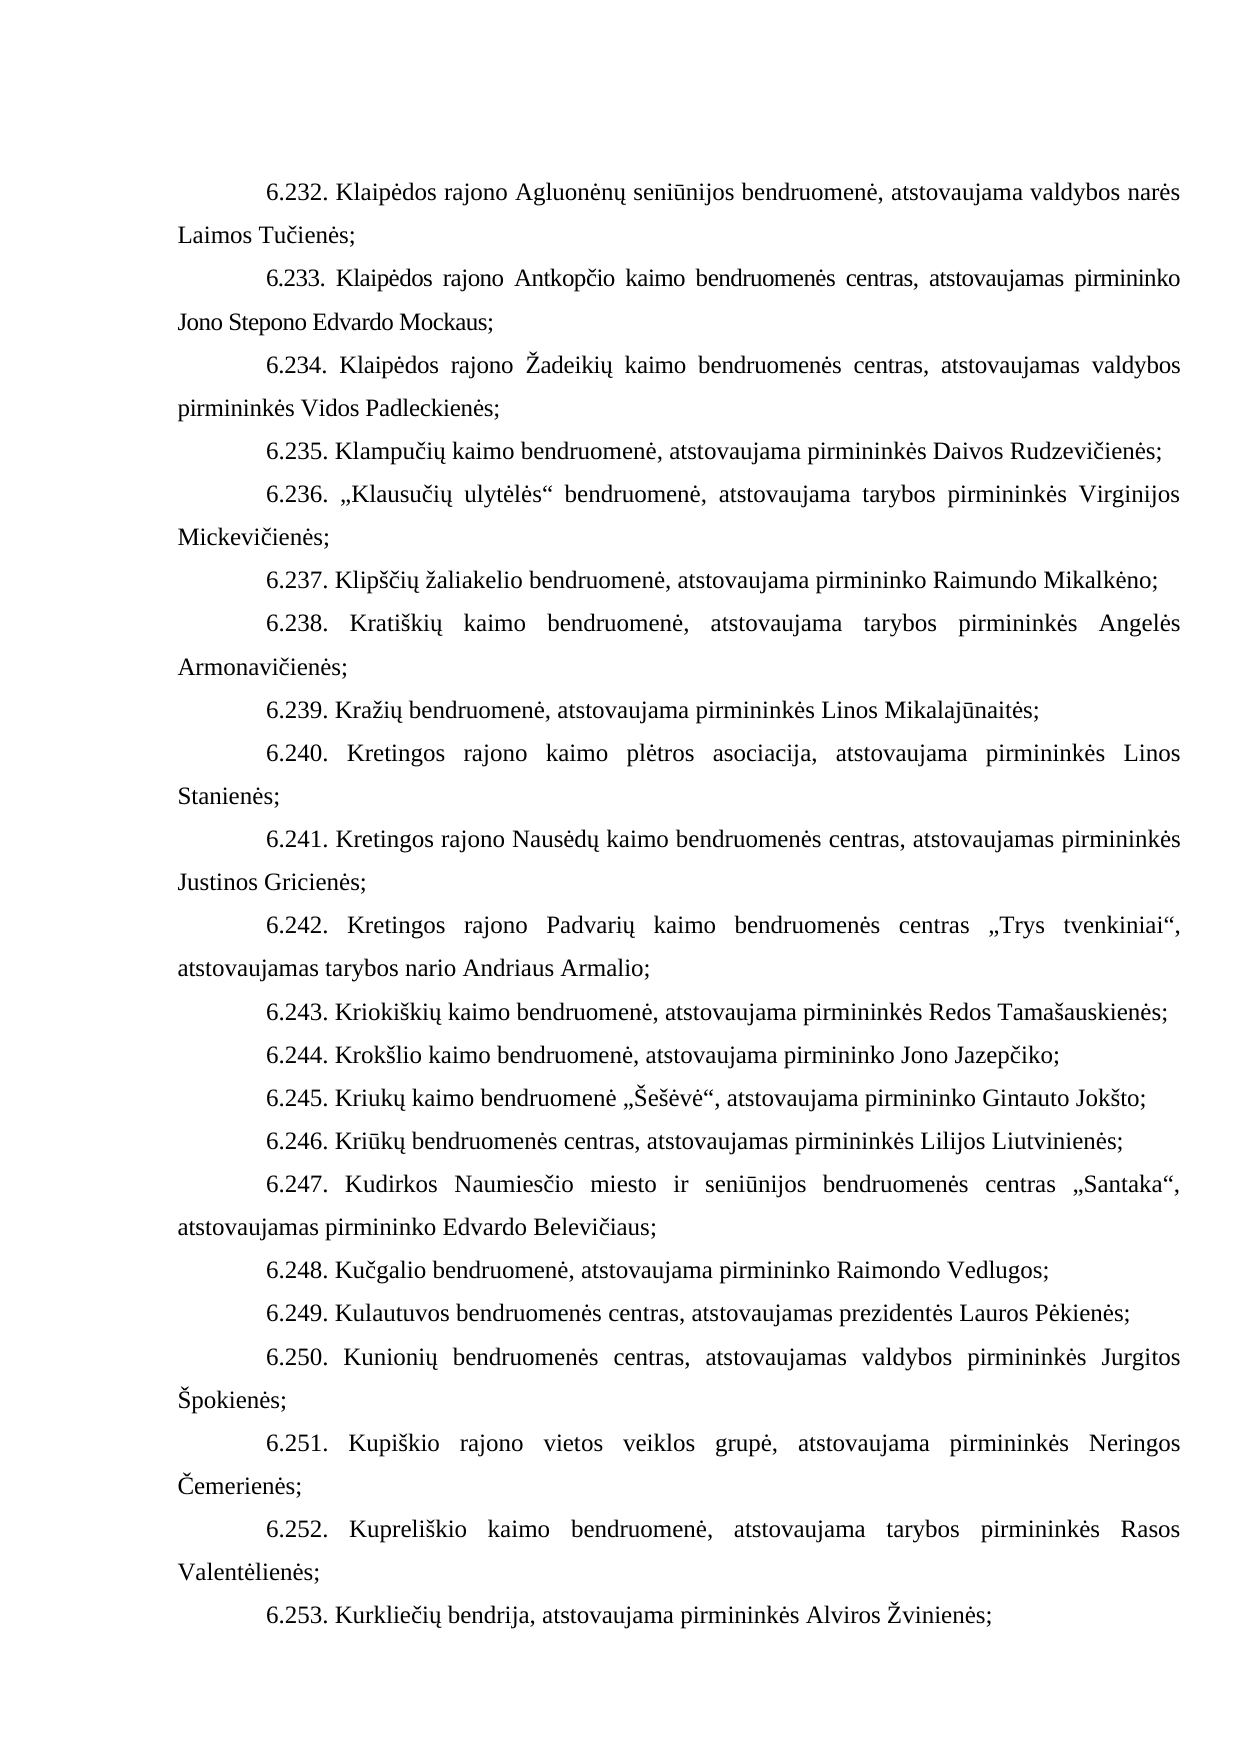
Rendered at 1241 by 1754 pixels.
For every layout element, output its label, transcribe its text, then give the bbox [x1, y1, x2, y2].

text 6.250. Kunionių bendruomenės centras, atstovaujamas valdybos pirmininkės Jurgitos Špokienės; [177, 1342, 1181, 1413]
text 6.245. Kriukų kaimo bendruomenė „Šešėvė“, atstovaujama pirmininko Gintauto Jokšto; [177, 1083, 1181, 1112]
text 6.248. Kučgalio bendruomenė, atstovaujama pirmininko Raimondo Vedlugos; [177, 1255, 1181, 1284]
text 6.235. Klampučių kaimo bendruomenė, atstovaujama pirmininkės Daivos Rudzevičienės; [177, 436, 1181, 465]
text 6.232. Klaipėdos rajono Agluonėnų seniūnijos bendruomenė, atstovaujama valdybos narės Laimos Tučienės; [177, 177, 1181, 249]
text 6.242. Kretingos rajono Padvarių kaimo bendruomenės centras „Trys tvenkiniai“, atstovaujamas tarybos nario Andriaus Armalio; [177, 910, 1181, 982]
text 6.241. Kretingos rajono Nausėdų kaimo bendruomenės centras, atstovaujamas pirmininkės Justinos Gricienės; [177, 824, 1181, 896]
text 6.251. Kupiškio rajono vietos veiklos grupė, atstovaujama pirmininkės Neringos Čemerienės; [177, 1428, 1181, 1500]
text 6.247. Kudirkos Naumiesčio miesto ir seniūnijos bendruomenės centras „Santaka“, atstovaujamas pirmininko Edvardo Belevičiaus; [177, 1169, 1181, 1241]
text 6.236. „Klausučių ulytėlės“ bendruomenė, atstovaujama tarybos pirmininkės Virginijos Mickevičienės; [177, 479, 1181, 551]
text 6.237. Klipščių žaliakelio bendruomenė, atstovaujama pirmininko Raimundo Mikalkėno; [177, 565, 1181, 594]
text 6.240. Kretingos rajono kaimo plėtros asociacija, atstovaujama pirmininkės Linos Stanienės; [177, 738, 1181, 810]
text 6.252. Kupreliškio kaimo bendruomenė, atstovaujama tarybos pirmininkės Rasos Valentėlienės; [177, 1514, 1181, 1586]
text 6.239. Kražių bendruomenė, atstovaujama pirmininkės Linos Mikalajūnaitės; [177, 695, 1181, 723]
text 6.244. Krokšlio kaimo bendruomenė, atstovaujama pirmininko Jono Jazepčiko; [177, 1040, 1181, 1068]
text 6.246. Kriūkų bendruomenės centras, atstovaujamas pirmininkės Lilijos Liutvinienės; [177, 1126, 1181, 1155]
text 6.234. Klaipėdos rajono Žadeikių kaimo bendruomenės centras, atstovaujamas valdybos pirmininkės Vidos Padleckienės; [177, 350, 1181, 422]
text 6.243. Kriokiškių kaimo bendruomenė, atstovaujama pirmininkės Redos Tamašauskienės; [177, 997, 1181, 1025]
text 6.233. Klaipėdos rajono Antkopčio kaimo bendruomenės centras, atstovaujamas pirmininko Jono Stepono Edvardo Mockaus; [177, 263, 1181, 335]
text 6.249. Kulautuvos bendruomenės centras, atstovaujamas prezidentės Lauros Pėkienės; [177, 1298, 1181, 1327]
text 6.238. Kratiškių kaimo bendruomenė, atstovaujama tarybos pirmininkės Angelės Armonavičienės; [177, 608, 1181, 680]
text 6.253. Kurkliečių bendrija, atstovaujama pirmininkės Alviros Žvinienės; [177, 1600, 1181, 1629]
